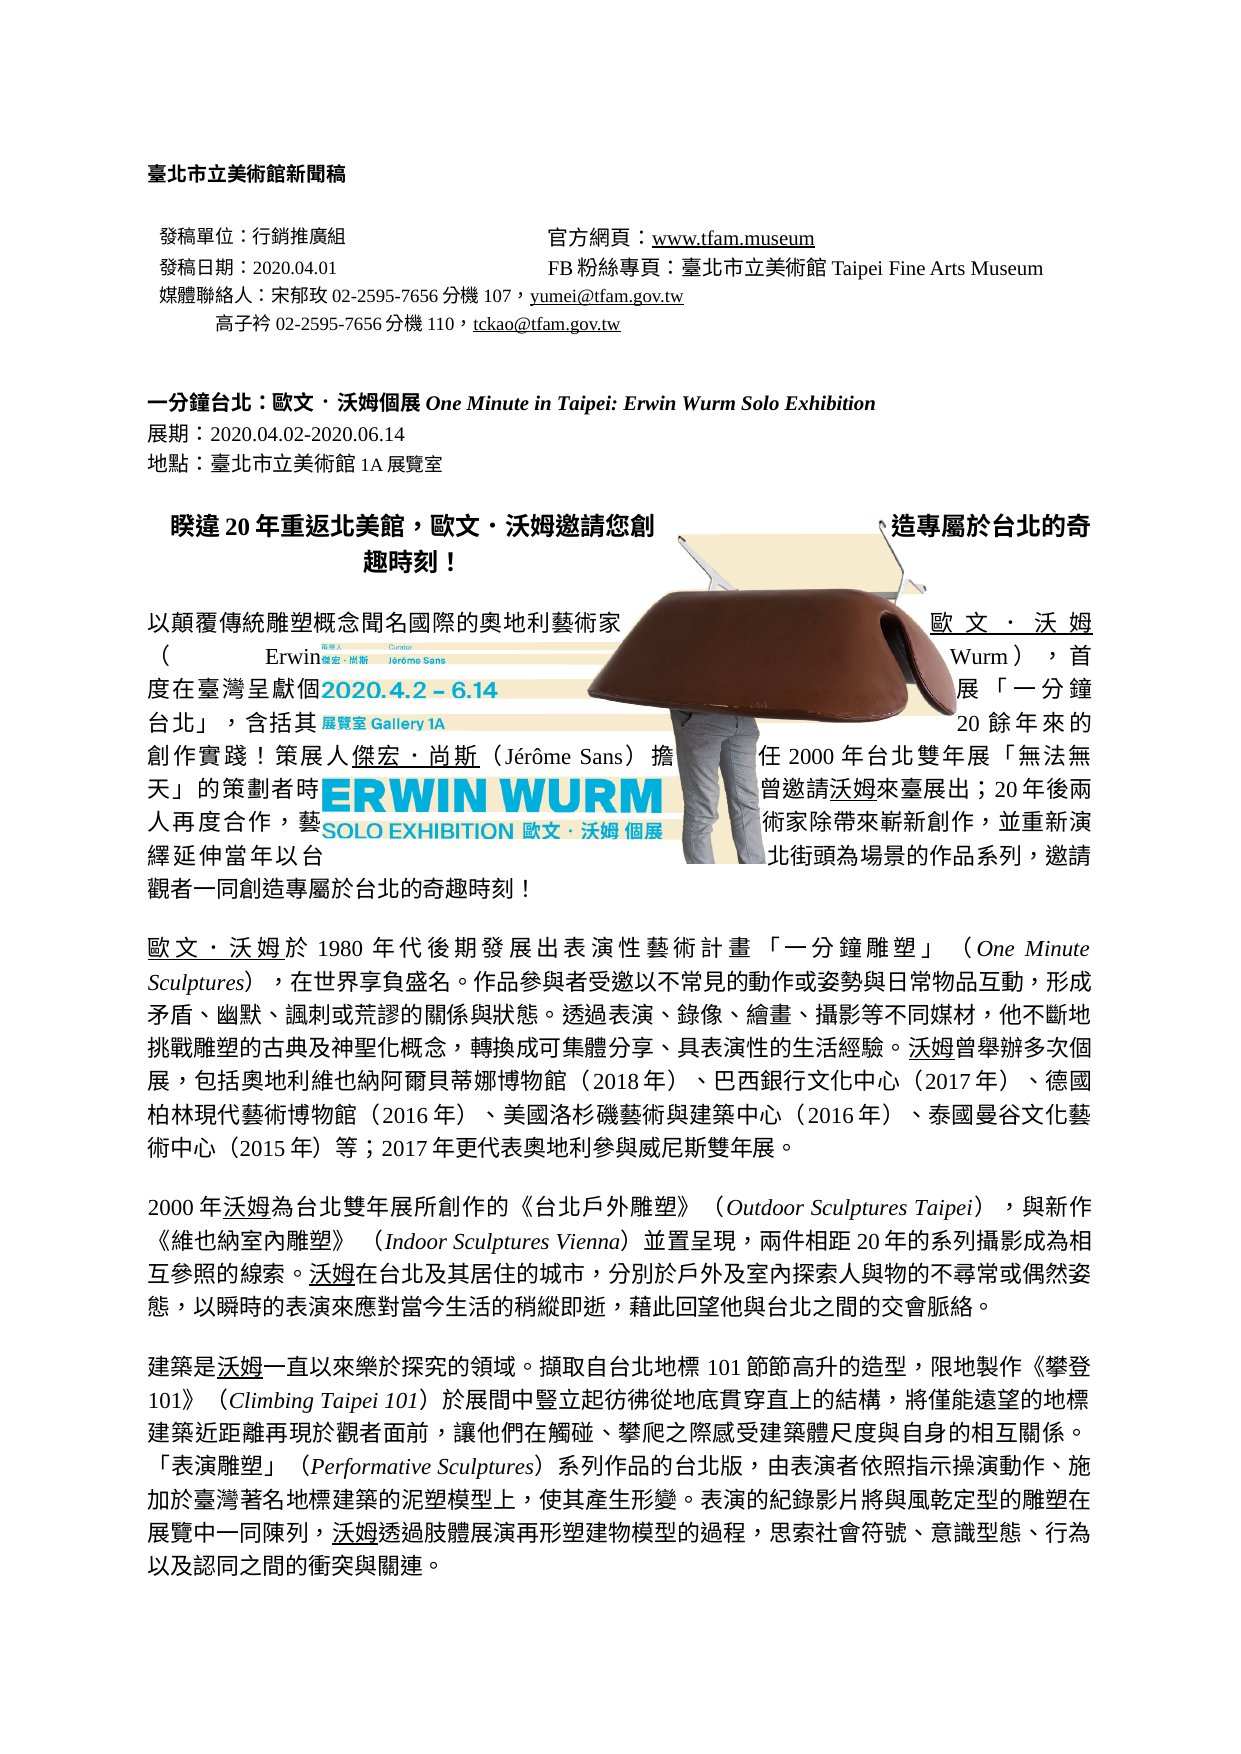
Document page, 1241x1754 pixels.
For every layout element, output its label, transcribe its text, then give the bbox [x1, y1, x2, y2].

text 2000年沃姆為台北雙年展所創作的《台北戶外雕塑》（Outdoor Sculptures Taipei），與新作《維也納室內雕塑》 （Indoor Sculptures Vienna）並置呈現，兩件相距20年的系列攝影成為相互參照的線索。沃姆在台北及其居住的城市，分別於戶外及室內探索人與物的不尋常或偶然姿態，以瞬時的表演來應對當今生活的稍縱即逝，藉此回望他與台北之間的交會脈絡。 [148, 1189, 1092, 1322]
text 地點：臺北市立美術館1A展覽室 [148, 447, 1092, 477]
text 以顛覆傳統雕塑概念聞名國際的奧地利藝術家歐文．沃姆（Erwin Wurm），首度在臺灣呈獻個展「一分鐘台北」，含括其20餘年來的創作實踐！策展人傑宏．尚斯（Jérôme Sans）擔任2000年台北雙年展「無法無天」的策劃者時，曾邀請沃姆來臺展出；20年後兩人再度合作，藝術家除帶來嶄新創作，並重新演繹延伸當年以台北街頭為場景的作品系列，邀請觀者一同創造專屬於台北的奇趣時刻！ [148, 605, 1092, 904]
table_cell 發稿日期：2020.04.01 [148, 251, 536, 281]
text 臺北市立美術館新聞稿 [148, 158, 1092, 187]
text 一分鐘台北：歐文．沃姆個展 One Minute in Taipei: Erwin Wurm Solo Exhibition [148, 384, 1092, 417]
table_cell FB粉絲專頁：臺北市立美術館Taipei Fine Arts Museum [536, 251, 1083, 281]
text 展期：2020.04.02-2020.06.14 [148, 417, 1092, 447]
text 睽違20年重返北美館，歐文．沃姆邀請您創造專屬於台北的奇趣時刻！ [148, 506, 1092, 578]
text 建築是沃姆一直以來樂於探究的領域。擷取自台北地標101節節高升的造型，限地製作《攀登101》（Climbing Taipei 101）於展間中豎立起彷彿從地底貫穿直上的結構，將僅能遠望的地標建築近距離再現於觀者面前，讓他們在觸碰、攀爬之際感受建築體尺度與自身的相互關係。「表演雕塑」（Performative Sculptures）系列作品的台北版，由表演者依照指示操演動作、施加於臺灣著名地標建築的泥塑模型上，使其產生形變。表演的紀錄影片將與風乾定型的雕塑在展覽中一同陳列，沃姆透過肢體展演再形塑建物模型的過程，思索社會符號、意識型態、行為以及認同之間的衝突與關連。 [148, 1348, 1092, 1581]
table_header 發稿單位：行銷推廣組 [148, 221, 536, 251]
text 歐文．沃姆於1980年代後期發展出表演性藝術計畫「一分鐘雕塑」（One Minute Sculptures），在世界享負盛名。作品參與者受邀以不常見的動作或姿勢與日常物品互動，形成矛盾、幽默、諷刺或荒謬的關係與狀態。透過表演、錄像、繪畫、攝影等不同媒材，他不斷地挑戰雕塑的古典及神聖化概念，轉換成可集體分享、具表演性的生活經驗。沃姆曾舉辦多次個展，包括奧地利維也納阿爾貝蒂娜博物館（2018年）、巴西銀行文化中心（2017年）、德國柏林現代藝術博物館（2016年）、美國洛杉磯藝術與建築中心（2016年）、泰國曼谷文化藝術中心（2015年）等；2017年更代表奧地利參與威尼斯雙年展。 [148, 930, 1092, 1163]
table_header 官方網頁：www.tfam.museum [536, 221, 1083, 251]
table_cell 媒體聯絡人：宋郁玫 02-2595-7656分機107，yumei@tfam.gov.tw 高子衿 02-2595-7656分機110，tckao@tfam.gov.tw [148, 281, 1083, 336]
